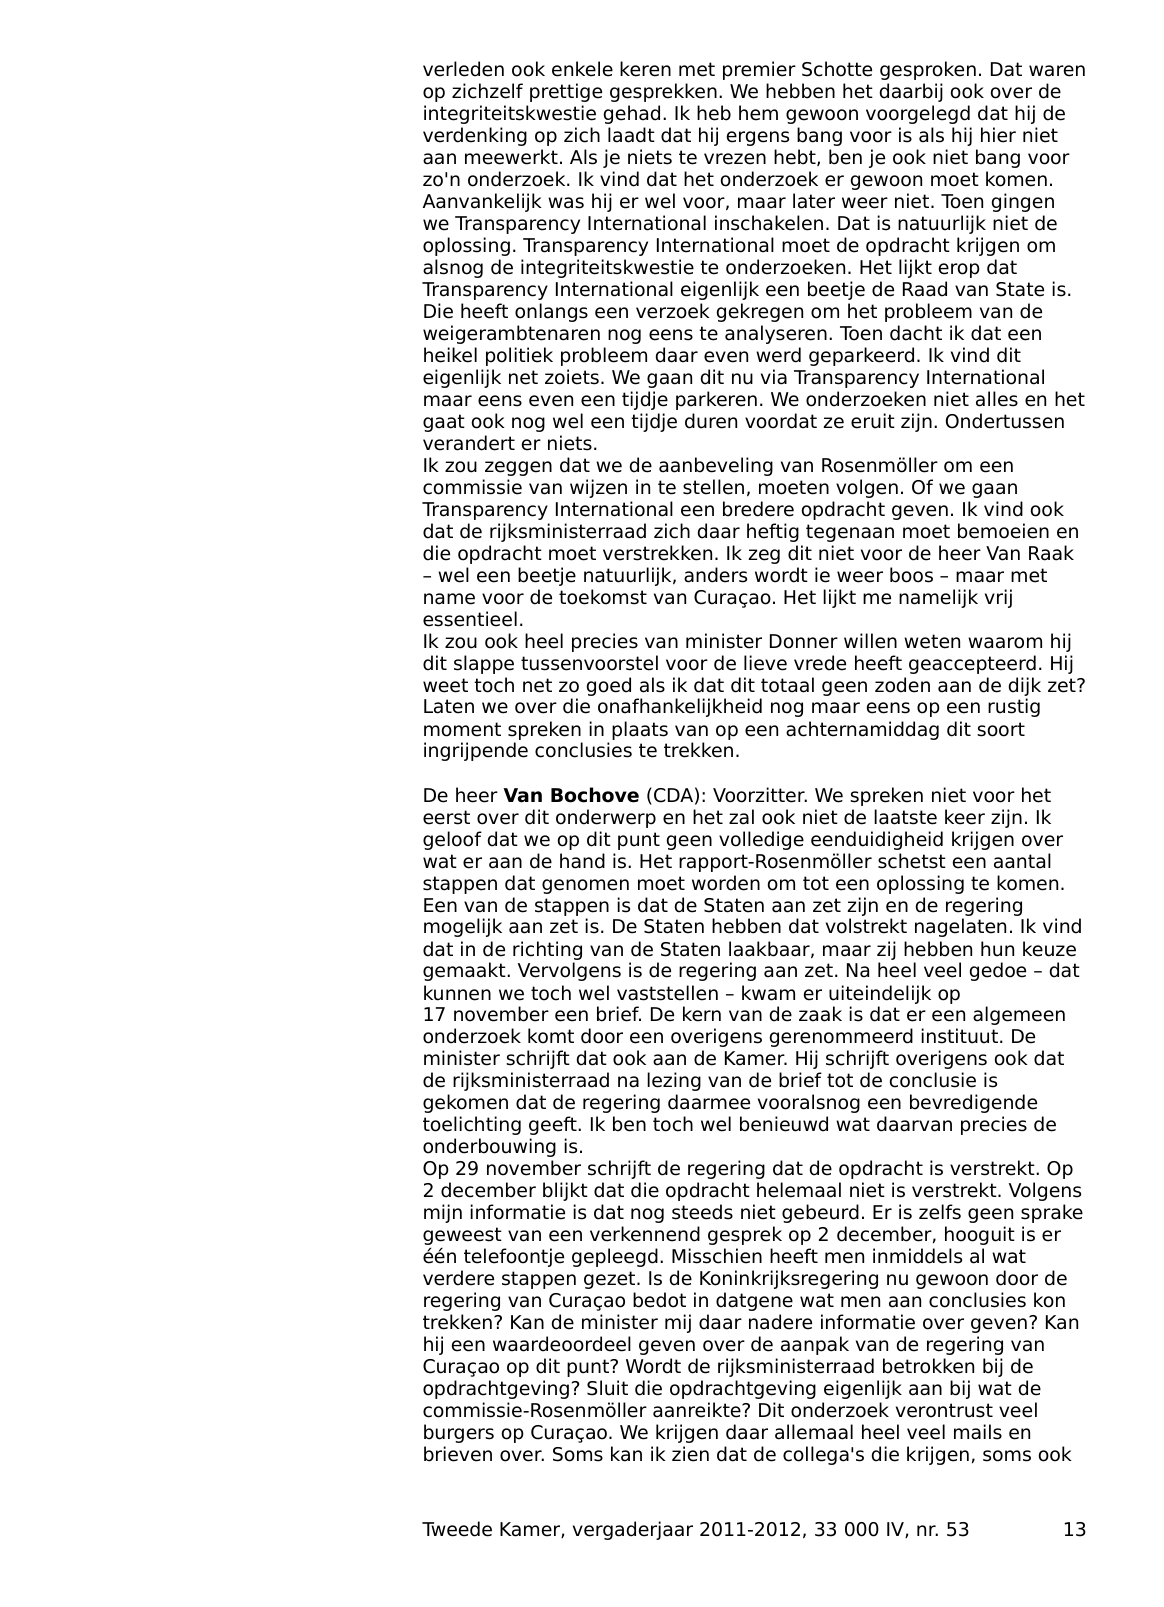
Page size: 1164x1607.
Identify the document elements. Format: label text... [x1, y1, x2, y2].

text verleden ook enkele keren met premier Schotte gesproken. Dat waren op zichzelf prettige gesprekken. We hebben het daarbij ook over de integriteitskwestie gehad. Ik heb hem gewoon voorgelegd dat hij de verdenking op zich laadt dat hij ergens bang voor is als hij hier niet aan meewerkt. Als je niets te vrezen hebt, ben je ook niet bang voor zo'n onderzoek. Ik vind dat het onderzoek er gewoon moet komen. Aanvankelijk was hij er wel voor, maar later weer niet. Toen gingen we Transparency International inschakelen. Dat is natuurlijk niet de oplossing. Transparency International moet de opdracht krijgen om alsnog de integriteitskwestie te onderzoeken. Het lijkt erop dat Transparency International eigenlijk een beetje de Raad van State is. Die heeft onlangs een verzoek gekregen om het probleem van de weigerambtenaren nog eens te analyseren. Toen dacht ik dat een heikel politiek probleem daar even werd geparkeerd. Ik vind dit eigenlijk net zoiets. We gaan dit nu via Transparency International maar eens even een tijdje parkeren. We onderzoeken niet alles en het gaat ook nog wel een tijdje duren voordat ze eruit zijn. Ondertussen verandert er niets. [422, 59, 1087, 455]
text De heer Van Bochove (CDA): Voorzitter. We spreken niet voor het eerst over dit onderwerp en het zal ook niet de laatste keer zijn. Ik geloof dat we op dit punt geen volledige eenduidigheid krijgen over wat er aan de hand is. Het rapport-Rosenmöller schetst een aantal stappen dat genomen moet worden om tot een oplossing te komen. Een van de stappen is dat de Staten aan zet zijn en de regering mogelijk aan zet is. De Staten hebben dat volstrekt nagelaten. Ik vind dat in de richting van de Staten laakbaar, maar zij hebben hun keuze gemaakt. Vervolgens is de regering aan zet. Na heel veel gedoe – dat kunnen we toch wel vaststellen – kwam er uiteindelijk op 17 november een brief. De kern van de zaak is dat er een algemeen onderzoek komt door een overigens gerenommeerd instituut. De minister schrijft dat ook aan de Kamer. Hij schrijft overigens ook dat de rijksministerraad na lezing van de brief tot de conclusie is gekomen dat de regering daarmee vooralsnog een bevredigende toelichting geeft. Ik ben toch wel benieuwd wat daarvan precies de onderbouwing is. [422, 784, 1087, 1158]
text Ik zou ook heel precies van minister Donner willen weten waarom hij dit slappe tussenvoorstel voor de lieve vrede heeft geaccepteerd. Hij weet toch net zo goed als ik dat dit totaal geen zoden aan de dijk zet? Laten we over die onafhankelijkheid nog maar eens op een rustig moment spreken in plaats van op een achternamiddag dit soort ingrijpende conclusies te trekken. [422, 631, 1087, 762]
text Op 29 november schrijft de regering dat de opdracht is verstrekt. Op 2 december blijkt dat die opdracht helemaal niet is verstrekt. Volgens mijn informatie is dat nog steeds niet gebeurd. Er is zelfs geen sprake geweest van een verkennend gesprek op 2 december, hooguit is er één telefoontje gepleegd. Misschien heeft men inmiddels al wat verdere stappen gezet. Is de Koninkrijksregering nu gewoon door de regering van Curaçao bedot in datgene wat men aan conclusies kon trekken? Kan de minister mij daar nadere informatie over geven? Kan hij een waardeoordeel geven over de aanpak van de regering van Curaçao op dit punt? Wordt de rijksministerraad betrokken bij de opdrachtgeving? Sluit die opdrachtgeving eigenlijk aan bij wat de commissie-Rosenmöller aanreikte? Dit onderzoek verontrust veel burgers op Curaçao. We krijgen daar allemaal heel veel mails en brieven over. Soms kan ik zien dat de collega's die krijgen, soms ook [422, 1158, 1087, 1466]
text Ik zou zeggen dat we de aanbeveling van Rosenmöller om een commissie van wijzen in te stellen, moeten volgen. Of we gaan Transparency International een bredere opdracht geven. Ik vind ook dat de rijksministerraad zich daar heftig tegenaan moet bemoeien en die opdracht moet verstrekken. Ik zeg dit niet voor de heer Van Raak – wel een beetje natuurlijk, anders wordt ie weer boos – maar met name voor de toekomst van Curaçao. Het lijkt me namelijk vrij essentieel. [422, 455, 1087, 631]
